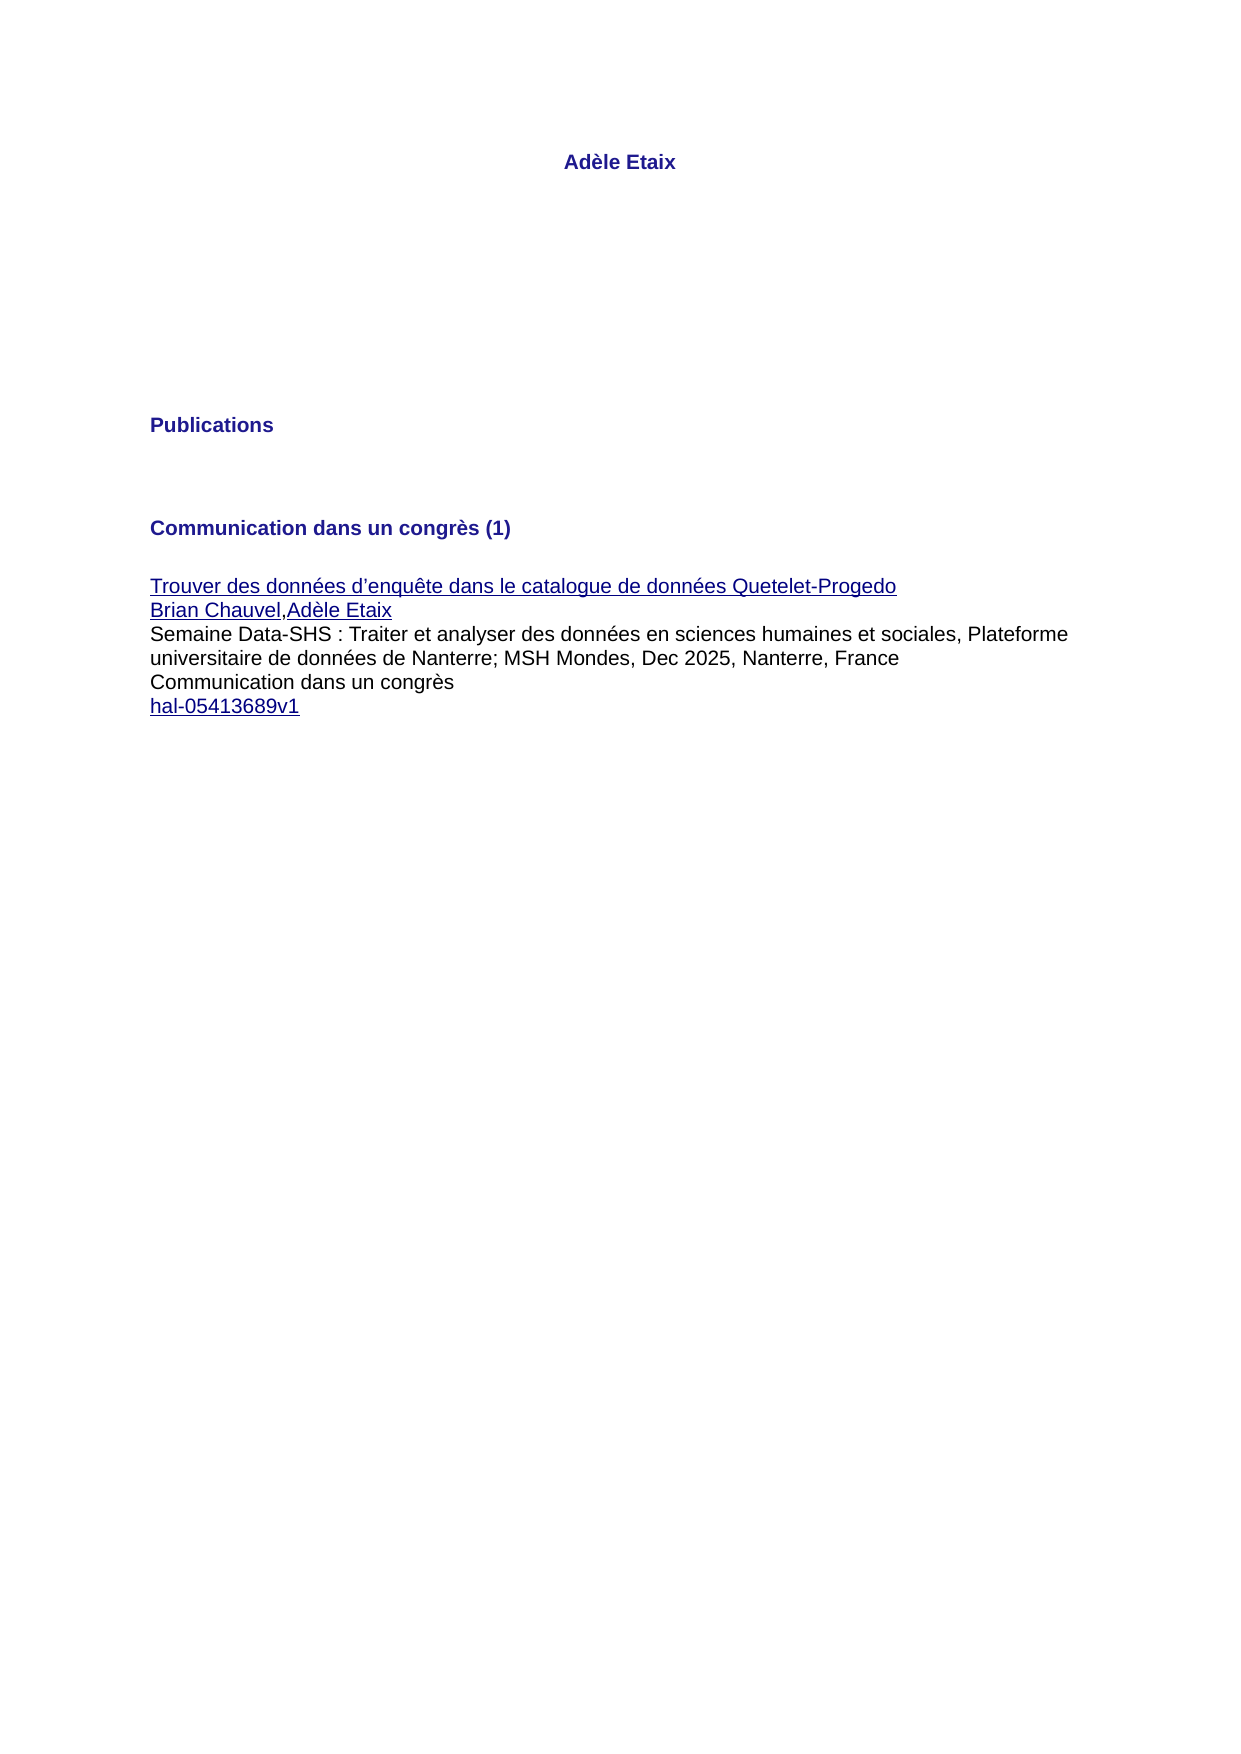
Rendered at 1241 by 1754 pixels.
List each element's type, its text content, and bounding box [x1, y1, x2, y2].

subtitle Publications [150, 412, 1090, 436]
subtitle Adèle Etaix [150, 150, 1090, 174]
subtitle Communication dans un congrès (1) [150, 516, 1090, 539]
table_header Trouver des données d’enquête dans le catalogue de données Quetelet-Progedo Brian Chauvel,Adèle Etaix Semaine Data-SHS : Traiter et analyser des données en sciences humaines et sociales, Plateforme universitaire de données de Nanterre; MSH Mondes, Dec 2025, Nanterre, France Communication dans un congrès hal-05413689v1 [150, 574, 1090, 718]
